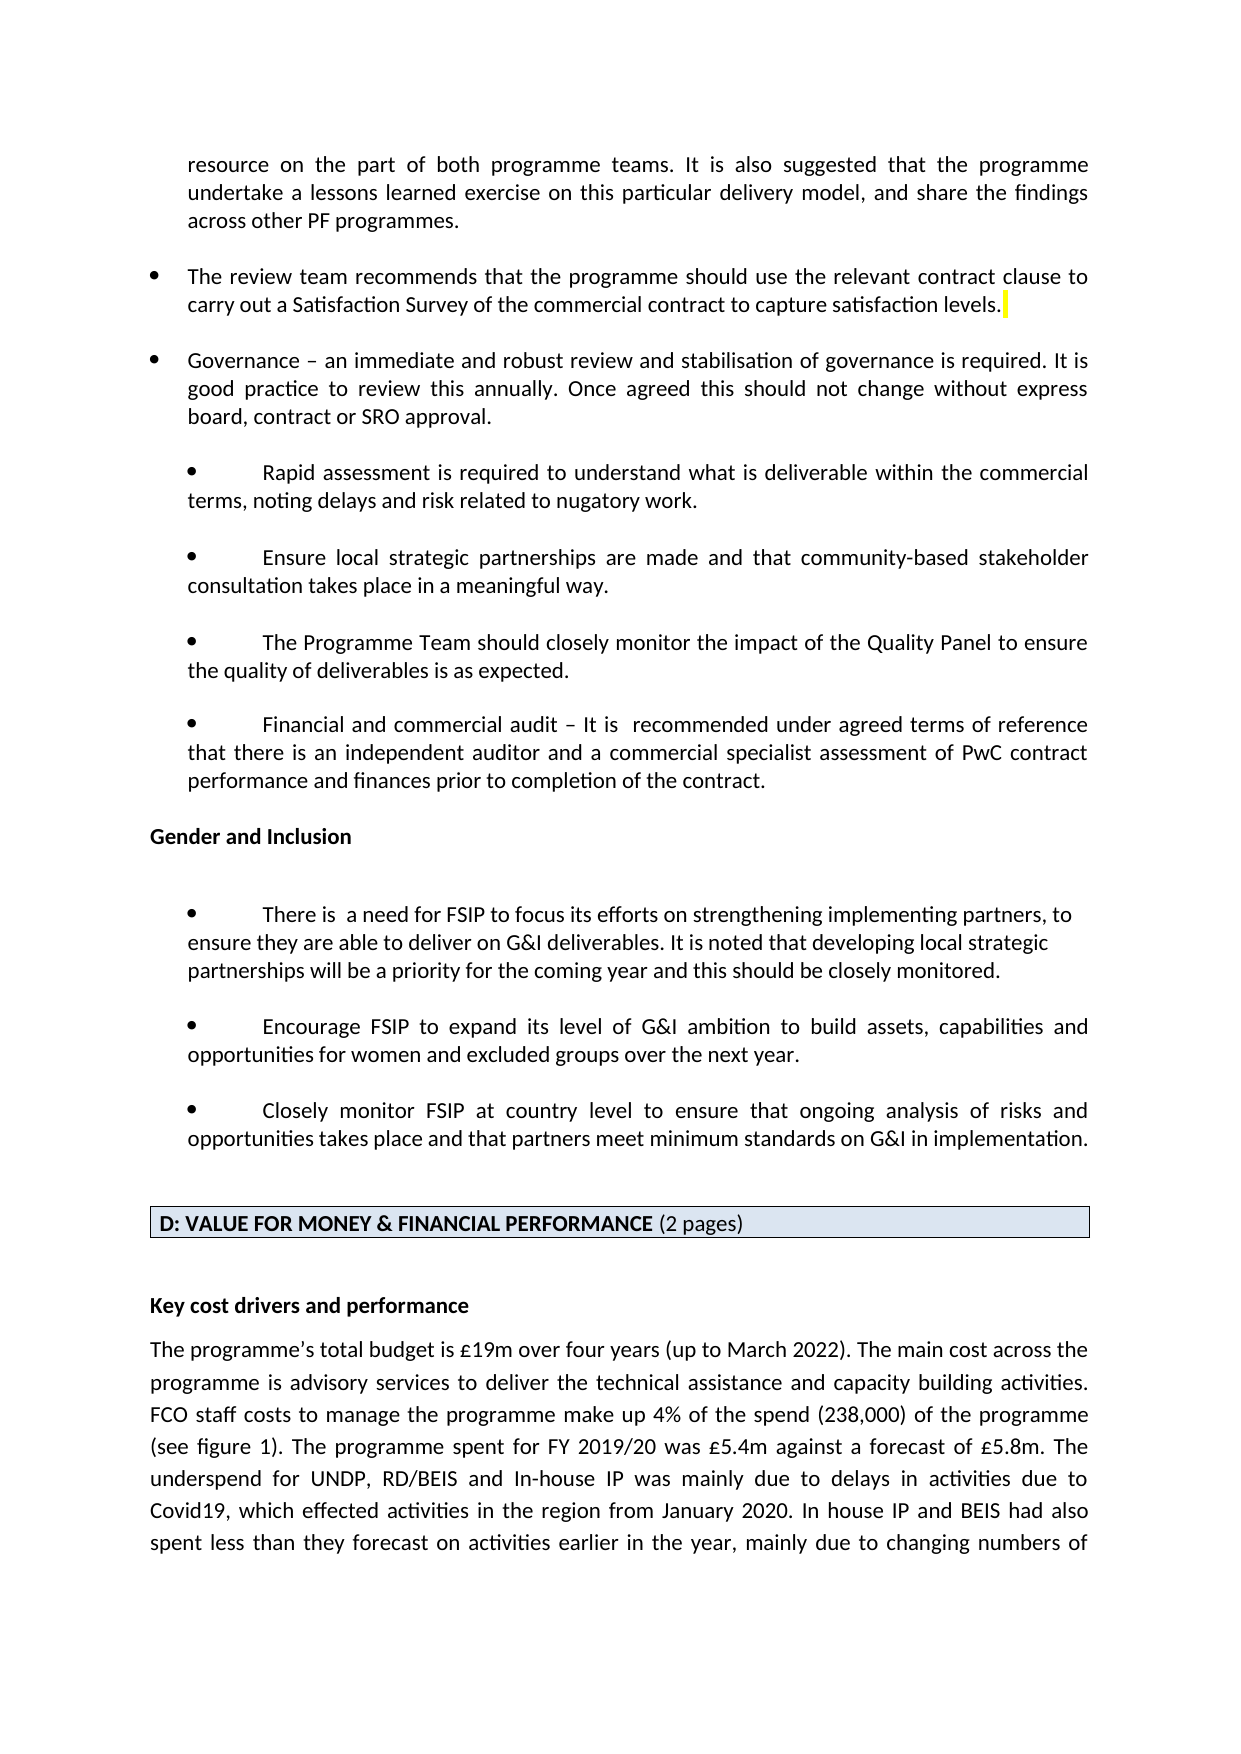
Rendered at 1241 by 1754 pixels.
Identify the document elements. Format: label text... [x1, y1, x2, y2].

list The Programme Team should closely monitor the impact of the Quality Panel to ensure the quality of deliverables is as expected. [187, 628, 1090, 684]
text Key cost drivers and performance [150, 1291, 1090, 1319]
list Governance – an immediate and robust review and stabilisation of governance is required. It is good practice to review this annually. Once agreed this should not change without express board, contract or SRO approval. [150, 346, 1090, 430]
list resource on the part of both programme teams. It is also suggested that the programme undertake a lessons learned exercise on this particular delivery model, and share the findings across other PF programmes. [150, 150, 1090, 234]
subtitle D: VALUE FOR MONEY & FINANCIAL PERFORMANCE (2 pages) [151, 1207, 1089, 1237]
list Closely monitor FSIP at country level to ensure that ongoing analysis of risks and opportunities takes place and that partners meet minimum standards on G&I in implementation. [187, 1096, 1090, 1152]
list Ensure local strategic partnerships are made and that community-based stakeholder consultation takes place in a meaningful way. [187, 543, 1090, 599]
text The programme’s total budget is £19m over four years (up to March 2022). The main cost across the programme is advisory services to deliver the technical assistance and capacity building activities. FCO staff costs to manage the programme make up 4% of the spend (238,000) of the programme (see figure 1). The programme spent for FY 2019/20 was £5.4m against a forecast of £5.8m. The underspend for UNDP, RD/BEIS and In-house IP was mainly due to delays in activities due to Covid19, which effected activities in the region from January 2020. In house IP and BEIS had also spent less than they forecast on activities earlier in the year, mainly due to changing numbers of [150, 1335, 1090, 1557]
list The review team recommends that the programme should use the relevant contract clause to carry out a Satisfaction Survey of the commercial contract to capture satisfaction levels. [150, 262, 1090, 318]
list There is a need for FSIP to focus its efforts on strengthening implementing partners, to ensure they are able to deliver on G&I deliverables. It is noted that developing local strategic partnerships will be a priority for the coming year and this should be closely monitored. [187, 900, 1090, 984]
list Encourage FSIP to expand its level of G&I ambition to build assets, capabilities and opportunities for women and excluded groups over the next year. [187, 1012, 1090, 1068]
list Rapid assessment is required to understand what is deliverable within the commercial terms, noting delays and risk related to nugatory work. [187, 458, 1090, 514]
list Financial and commercial audit – It is recommended under agreed terms of reference that there is an independent auditor and a commercial specialist assessment of PwC contract performance and finances prior to completion of the contract. [187, 710, 1090, 794]
text Gender and Inclusion [150, 822, 1090, 850]
